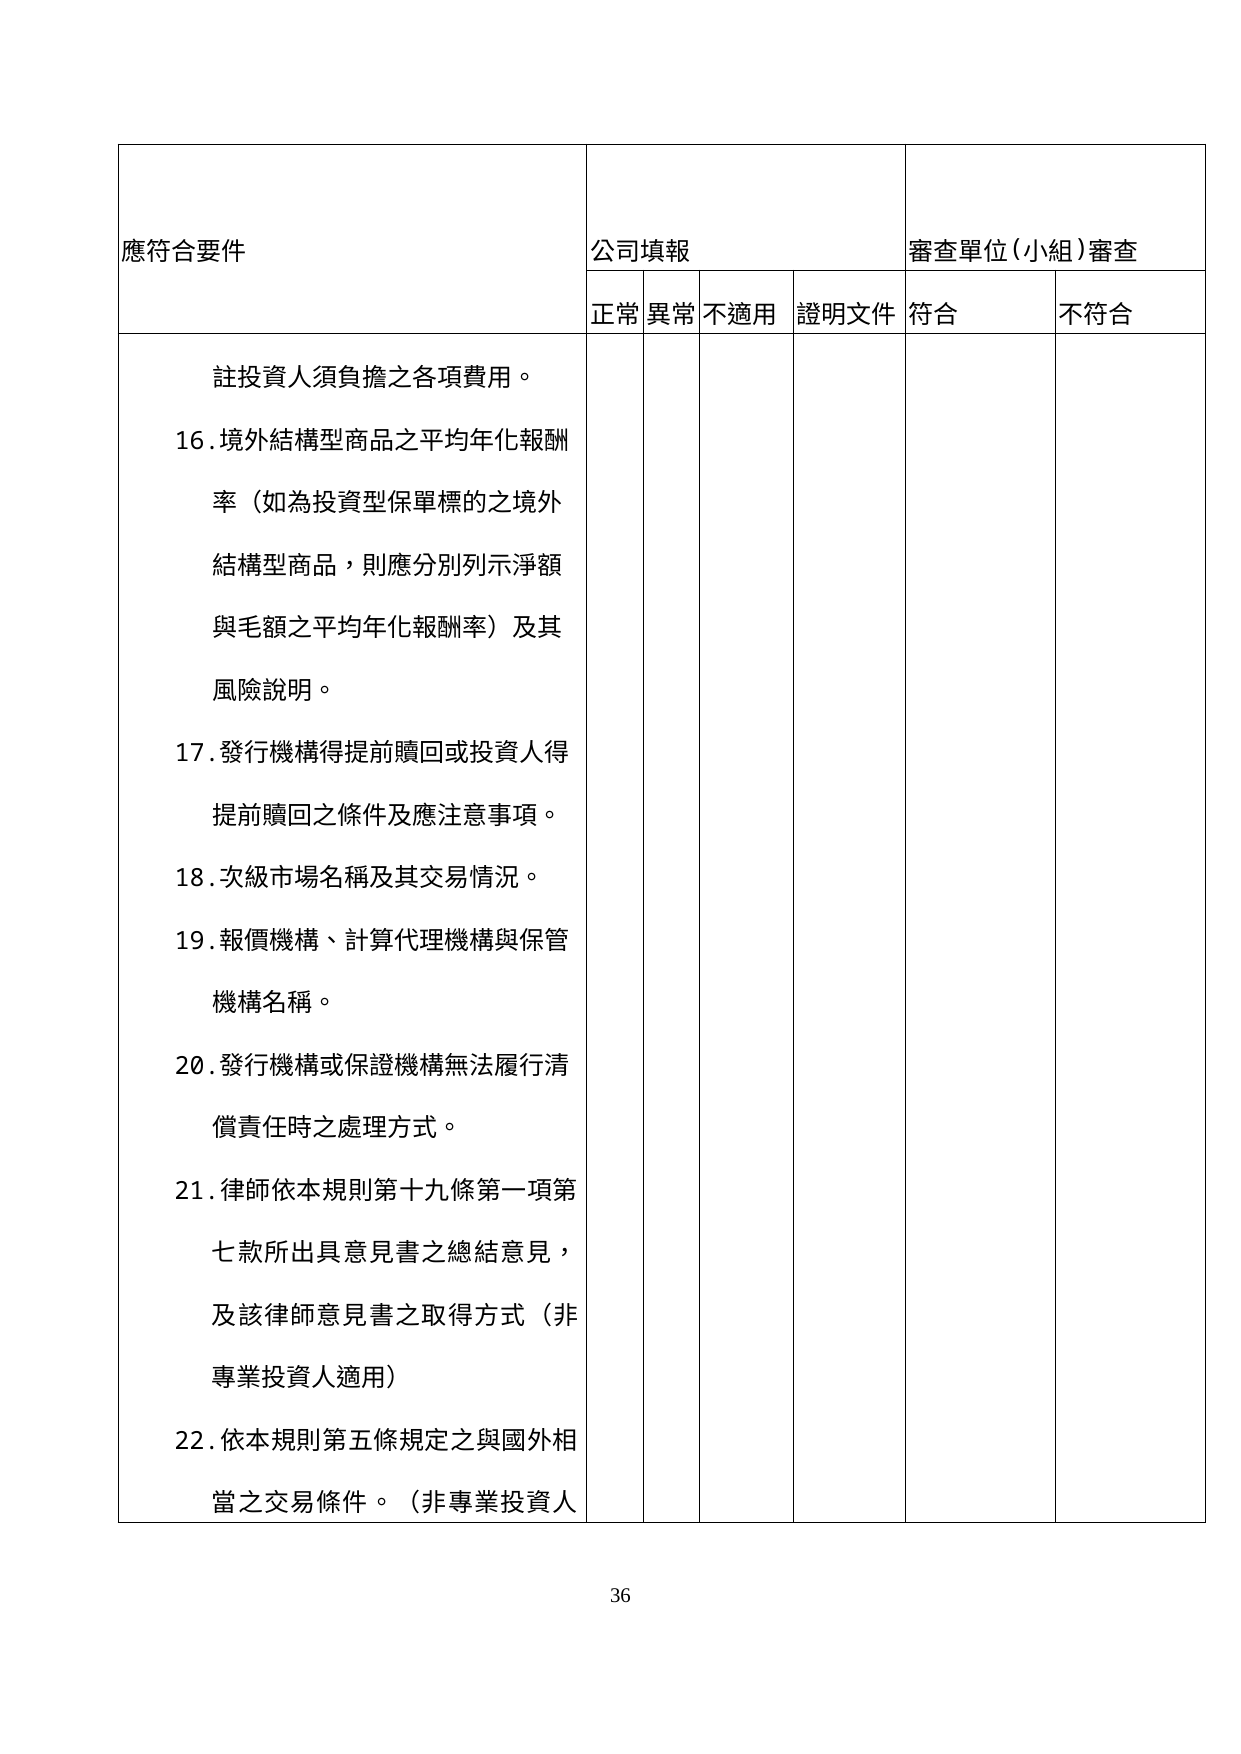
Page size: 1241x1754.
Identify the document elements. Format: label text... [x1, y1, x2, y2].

table_cell 異常 [644, 271, 699, 333]
table_cell 符合 [906, 271, 1055, 333]
table_header 審查單位(小組)審查 [906, 145, 1205, 269]
table_cell [700, 334, 793, 1522]
table_cell 證明文件 [794, 271, 905, 333]
table_header 公司填報 [587, 145, 905, 269]
table_cell [587, 334, 643, 1522]
table_header 應符合要件 [119, 145, 586, 333]
table_cell [644, 334, 699, 1522]
table_cell [906, 334, 1055, 1522]
table_cell 正常 [587, 271, 643, 333]
table_cell 一、境外結構型商品基本資料表（內容及格式如附表二）。 二、符合境外結構型商品管理規則(以下簡稱本規則)第六條擔任境外結構型商品發行人或總代理人之資格條件證明文件。 為境外結構型商品發行機構於中華民國境內設立之分公司，且屬經金融監督管理委員會(以下簡稱金管會)核准設立之外國銀行在臺分行、外國證券商在臺分公司或外國保險公司在臺分公司。 擔任總代理人者： 1.資格條件： (1)發行機構在中華民國境內之子公司。 ( (2)發行機構在中華民國境外子公司之在臺分公司。 (3)保證機構在中華民國境內之分公司。 (4)保證機構在中華民國境內之子公司。 (5)保證機構在中華民國境外子公司之在臺分公司。 2.所稱分公司屬經金管會核准設立之外國銀行在臺分行、外國證券商在臺分公司或外國保險公司在臺分公司。 3.所稱發行機構或保證機構子公司應符合下列條件： (1)外國金融控股公司、外國銀行、外國證券商或外國保險公司直接或間接轉投資且持股逾百分之五十之銀行、證券商或保險子公司。其屬中華民國境內子公司者，應經金管會核准在臺設立。 (2)該子公司同意就發行機構或保證機構所負境外結構型商品之義務負連帶責任。 4. 所稱外國金融控股公司應符合下列條件： (1)受外國金融監督管理機關監理。 (2)資本適足率須符合巴塞爾資本協定三之規範。 辦理境外結構型商品交易事宜之業務人員及內部稽核人員，其資格條件及人數須符合本規則第十二條規定： 出具業務人員及內部稽核人員符合資格之名冊及證明文件。 業務人員不得少於三人。 三、境外結構型商品發行人、總代理人及受託或銷售機構依本規則第十六條第一項所簽訂之契約，應載明下列事項： (一)契約當事人之名稱及地址。 (二)境外結構型商品發行機構之權利、義務及責任。 (三)總代理人之權利、義務及責任，包括但不限於： 1.因境外結構型商品發行機構發生破產、解散、停業、營業移轉、併購、歇業、其當地國法令撤銷或廢止許可等其他相似之重大事由時，總代理人應負之責任。 2.於總代理人為發行機構或保證機構之子公司之情形，總代理人同意就發行機構或保證機構所負境外結構型商品之義務負連帶責任。 (四)總代理人提供服務之方式及範圍。 (五)受託或銷售機構之權利、義務及責任。 (六)受託或銷售機構提供服務之方式及範圍。 (七)境外結構型商品發行機構、總代理人、受託或銷售機構報酬、費用及其他各項利益之標準、種類、計算方法、支付時期及方法，並約定下列事項： 1.為向投資人充分揭露並明確告知各項費用及其收取方式，發行機構、總代理人及受託或銷售機構應就其所收取之費用共同製作費用明細表，列表以百分比逐項揭露下列費用與收取時點及方式： (1)申購費用。 (2)贖回費用。 (3)管理費用，包括投資人給付之信託管理費或管銷費用等。 (4)分銷費用（其中屬發行機構或總代理人給付予受託或銷售機構之報酬、費用、折讓等各項利益應單獨列示）。 (5)保費費用。 (6)解約費用。 (7)其他費用。 2.受託或銷售機構因受理投資該商品自發行機構或總代理人取得之報酬、費用、折讓等各項利益，應明訂收取費率之範圍，受託或銷售機構應與投資人約定其性質屬受託或銷售機構報酬，並應於收取後告知投資人確實之收取金額。境外結構型商品非以專業投資人為銷售對象者，前述該收取費率範圍依產品年限，每年收取費率範圍不得超過受理投資該商品總金額之0.5％，全部年限收取之費率合計不得超過受理投資該商品總金額之5％。 3.境外結構型商品發行機構或總代理人，不得給付受託或銷售機構除契約約定範疇以外之不當金錢、財務或其他利益。 (八)境外結構型商品公告資訊之通知及其方式。 (九)總代理人及受託或銷售機構為遵循相關法令，要求境外結構型商品發行機構應配合提供之資訊、協助及其應負之責任。前述事項應含明定境外結構型商品如以預定商品發行評等審核通過者，發行機構應於境外結構型商品發行日後一個月內，通知受託或銷售機構該商品之實際發行評等，且依下列事項辦理： 1.若該實際發行評等未符合本規則之規定時，受託或銷售機構得解除本契約。解約後，發行機構應將投資人交付之價金加計依臺灣銀行活期存款利率計算之利息後，交由受託或銷售機構退還投資人。 2.若該實際發行評等低於預定評等時，受託或銷售機構應於發行機構告知實際發行評等後三個營業日內，通知投資人得於十個營業日內，請求以認購價格加計依臺灣銀行活期存款利率計算之利息行使賣回權利之相關事項。 (十)境外結構型商品發行機構或總代理人，為遵循相關法令，要求受託或銷售機構應配合提供之資訊、協助及其應負之責任。 (十一)境外結構型商品對於下列事項，發行人、總代理人應於事實發生日起三日內，公告並通報受託或銷售機構，受託或銷售機構應轉知投資人： 1.境外結構型商品發行機構因解散、停業、營業移轉、併購、歇業、其當地國法令撤銷或廢止許可或其他相似之重大事由，致不能繼續營業者。 2.境外結構型商品發行機構或保證機構之長期債務信用評等或境外結構型商品之發行評等遭調降者。 3.其發行或代理之境外結構型商品發生依約定之重大事件，致重大影響投資人之權益者。 4.其他重大影響投資人權益之事項。 (十二)保密事項。 (十三)違約責任。 (十四)契約之變更或終止，以及發行人或總代理人無法繼續發行或代理境外結構型商品時，應協助投資人辦理後續境外結構型商品贖回或其他相關事宜。 (十五)權利義務之移轉。 (十六)契約之生效日期及其存續期間。 (十七)紛爭之解決方式。 (十八)準據法及管轄法院。 (十九)其他影響投資人權益經金管會 規定應記載事項。 四、發行人或總代理人依本規則第七條規定提存營業保證金之證明文件。 依本規則第七條第一項規定提存足額之營業保證金，且提存於同一家金融機構。 1、擔任 家境外結構型商品發行機構之發行人或總代理人。 2、提存營業保證金金額： 新臺幣 元 3、提存金融機構名稱： 提存金融機構符合本規則第七條第一項規定之資格條件。 與提存金融機構簽訂之營業保證金保管契約內容，應載明金管會所定程序之應記載事項。 五、中文投資人須知應載明下列事項： (一)投資人須知應載明境外結構型商品之名稱（中文及原文名稱）、種類以及下列警語，置於「投資人須知」手冊封面，並以粗黑或紅色字體刊印： 1.本商品風險程度為○○(應說明該風險程度代表之意義)，受託或銷售對象為專業投資人(或非專業投資人) 2.本商品係複雜的金融商品，必須經過符合資格的人員解說後再進行投資。投資人如果無法充分理解本商品，請勿投資。 3.本商品並非存款，投資不受存款保險之保障，最大損失為全部本金及利息。（兼營信託業務之銀行適用） 本商品不受保險安定基金保障，但依保險法第一百二十三條第二項規定，本商品如屬投資型保險契約之投資資產者，則保險人破產時，非各該投資型保險之受益人不得主張，亦不得請求扣押或行使其他權利。（保險業適用） 4.本商品雖經○○公會及○○受託或銷售機構審查，並不代表證實申請事項或保證該境外結構型商品之價值，且○○公會及○○受託或銷售機構不負本商品投資盈虧之責。○○受託或銷售機構依法不得承諾擔保投資本金或最低收益率。 5.本商品持有期間如有保證配息收益或保證保本率，係由○○發行人或○○保證機構保證，而非由○○受託或銷售機構所保證。○○發行人與○○保證機構有無財務會計準則公報第六號所定之關係人或實質關係人之情事。 6.本投資人須知之內容如有虛偽或隱匿之情事者，除商品風險程度、受託或銷售對象、受託或銷售機構收取之費用及由受託或銷售機構另行訂定者，係由受託或銷售機構負責外，其餘內容應由○○發行人或○○總代理人及其負責人、出具律師意見書之律師依法負責。 7.本商品係依○○國（商品註冊地）法令規定發行，且實際於該國境內募集銷售；本商品係依境外結構型商品管理規則於中華民國境內受託投資、受託買賣或為投資型保單之投資標的。投資人申購前應詳閱產品說明書，投資人應自行了解判斷並自負盈虧。（本商品已於商品註冊地實際募集銷售者適用） 本商品雖依○○國（商品註冊地）法令規定發行，惟實際上未於該國境內募集銷售；本商品係依境外結構型商品管理規則於中華民國境內受託投資、受託買賣或為投資型保單之投資標的。投資人申購前應詳閱產品說明書，投資人應自行了解判斷並自負盈虧。（本商品未於商品註冊地實際募集銷售者適用） 8.投資人未清楚瞭解產品說明書、受託或銷售契約條款及所有銷售文件內容前，請勿於相關文件簽名或蓋章。 9.受託或銷售機構應提供非專業投資人相關契約審閱期間，且不得低於七日。（僅非專業投資人適用） 受託或銷售機構應提供專業投資人相關契約審閱期間，除專業投資人明確表示已充分審閱並簽名者外，其審閱期間不得低於三日。（僅專業投資人適用） （但投資型保單要保人依保險契約約定得行使契約撤銷權者可不列此項）。 (二)投資人須知應載明發行人、保證機構、總代理人、受託或銷售機構之事業名稱、營業所在地。 (三)投資人須知應載明下列境外結構型商品事項： 1.商品簡介：受託或銷售對象(專業投資人/非專業投資人)、本商品與國外相當之交易條件、本商品風險程度、發行機構或保證機構之長期債務信用評等、本商品之發行評等、計價幣別、計價貨幣本金保本率、投資本金達成保本率之各項條件、連結標的資產、商品年期、發行日、到期日、開始受理贖回日及後續受理贖回日期等。 2.收益分配事項，並得舉例說明。 3.贖回價金之計算，並得舉例說明。 4.以預定商品發行評等審核通過者，發行機構應於境外結構型商品發行日後一個月內，告知受託或銷售機構該商品之實際發行評等，且依下列事項辦理： (1)若該實際發行評等未符合本規則之規定時，發行機構應將投資人交付之價金加計依臺灣銀行活期存款利率計算之利息後，交由受託或銷售機構退還投資人。 (2)若該實際發行評等低於預定評等時，受託或銷售機構應於發行機構告知實際發行評等後三個營業日內，通知投資人得於十個營業日內，請求以認購價格加計依臺灣銀行活期存款利率計算之利息行使賣回權利之相關事項。 5.受託或銷售不成立之處理： (1)受託或銷售不成立之情形。 (2)受託或銷售退款作業流程。 (3)退款作業之費用負擔。 (四)投資人須知應載明下列對投資人揭露投資結構型商品各類投資風險之說明： 1.基本風險資訊： 最低收益風險、投資人提前贖回風險、利率風險、流動性風險、信用風險、匯兌風險、事件風險、國家風險及交割風險等事項。 投資人提前贖回的風險應特別記載提前贖回風險提示：「本商品到期前如申請提前贖回，將導致您可領回金額低於原始投資金額（在最壞情形下，領回金額甚至可能為零），或者根本無法進行贖回。」 最低收益風險應包含最大損失金額，亦即在最差的狀況下，投資人將損失所有本金及利息。 2.個別商品風險資訊： 如發行機構行使提前贖回風險、再投資風險、連結標的更動影響之風險、通貨膨脹風險、本金轉換風險及閉鎖期風險等事項。 3.若投資標的為信用連結型商品者，應加強揭露之風險：無法履行債務風險、破產風險及重整風險等事項。（僅專業投資人適用） (五) 投資人須知應表列載明以百分比逐項揭露下列費用與收取時點及方式，包含申購費用、贖回費用、管理費用(包括投資人給付之信託管理費或管銷費用等)、分銷費用（其中屬發行機構或總代理人給付予受託或銷售機構之報酬、費用、折讓等各項利益應單獨列示，並說明該各項利益之費率範圍，於該費率範圍內投資人同意其列為受託或銷售機構之報酬。受託或銷售機構應於收取後告知投資人確實之收取費率及金額）、保費費用、解約費用、其他費用。各項費用對境外結構型商品之淨值如有影響者，應敘明其影響程度。 (六)投資人須知應載明相關機構之下列權利、義務及責任： 1.與投資人有關之發行機構、總代理人及受託或銷售機構之權利、義務及責任。 2.於總代理人為發行機構或保證機構之子公司之情形，○○總代理人同意就○○發行機構或○○保證機構所發行或保證之本商品之義務負連帶責任。 3.投資人之申購及贖回，須經境外發行機構確認後始生效力。 4.受託或銷售機構應製作並交付書面或電子檔案之交易確認書、對帳單或其他證明文件予投資人，並應於對帳單上揭露最近之參考價格供投資人參考。 5.○○發行人或○○總代理人應於每一營業日公告本商品參考價格，惟前述參考價格僅提供投資人參考，投資人若中途解約，成交價格係依發行機構交易確認單為準。本商品依規定應公告之事項揭露於「境外結構型商品資訊觀測站」，網址為http：//structurednotes.tdcc.com.tw。。 6.發行人或總代理人無法繼續發行或代理境外結構型商品時，應協助投資人辦理後續境外結構型商品贖回或其他相關事宜。 7.其他依主管機關規定及發行人或總代理人認為對投資人權益有重大影響者。 (七)投資人須知應載明協助投資人權益之保護方式，包含下列項目： 1.投資人與發行人、總代理人及受託或銷售機構發生爭議、訴訟之處理方式（請以流程圖方式說明） 2.投資人與發行人發生爭議、國外訴訟之處理方式（請以流程圖方式說明） 3.投資人與發行人、總代理人、受託或銷售機構發生爭議時得以下列方式尋求協助： (1)向相關同業公會申請調處。 (2)向金融監督管理委員會（以下稱金管會）申訴。 (八)投資人須知應載明發行人、總代理人及受託或銷售機構與投資人爭議之處理方式： 1.發行人對商品或投資人發生爭議之處理方式及管轄法院。 2.總代理人擔任發行人國內之訴訟及一切文件之送達代收人。 3.就不可歸責總代理人、受託或銷售機構之情事，總代理人、受託或銷售機構應協助辦理投資人權益保護之相關事宜。 六、中文產品說明書，應載明下列： (一)中文產品說明書之封面應依序刊印之事項： 1.商品代號/商品中文名稱。 2.商品英文名稱。 3.商品種類。 4.發行機構註冊地及商品註冊地。(商品註冊地為非專業投資人適用) 5.計價幣別。 6.發行人或總代理人之名稱、電話及地址。 7.保證機構之名稱及地址。 8.受託或銷售機構之名稱、電話及地址。 9.○○公會審查通過之日期及文號。 10.○○受託或銷售機構審查通過之日期及文號。 11.以顯著方式（以比其他內文較大之粗黑字體刊印，且至少不得小於12字體）刊印境外結構型商品中文產品說明書應行記載事項第九條第一項規定商品之投資風險警語。 12.投資人應詳閱本產品說明書之內容，並應注意本商品之風險事項。(另應註明參閱之頁次) 13.產品說明書刊印日期。 (二)中文產品說明書應記載商品基本資料之事項： 1.商品名稱（不得有保本字樣；若無保證機構請加註「無保證機構」；若無擔保請加註「無擔保」字樣；非百分之百保證或擔保時，則須註明保證或擔保成數；名稱應適當表達其商品特性與風險，且應避免使用可能誤導客戶之名稱）。 2.商品風險程度。 3.發行機構或保證機構名稱及其長期債務信用評等。 4.商品之發行評等。 5.計價幣別。 6. 計價貨幣本金保本率（以原始幣別註明，避免誤以為新台幣保本）。並加註「於未發生提前贖回之情形，且到期時發行機構或保證機構未發生違約情事，到期返還 ％原計價幣別本金」。 7.投資本金達成__％保本之各項條件。 8.主要給付項目及其計算方式。 9.連結標的資產（例如：指數或個股名稱等），及其相對權重、與投資績效之關連情形。 10.連結標的之相關說明或評等資料。 11.連結標的調整之條件及方法。 12.商品年期、發行日、到期日及其他依個別商品性質而定之日期，（例如：評價日、觀察日、配息日及交易日等）。 13.配息資料及其計算公式，並應提醒配息後投資標的價值會相對降低。 14.到期贖回計算公式，包含最低保證配息率及參與率。 15.投資收益計算方法，包含本金虧損之機率及以情境分析解說最大可能獲利、損失及其他狀況之年化平均報酬率（如為投資型保單標的之境外結構型商品，則應分別列示淨額與毛額之年化平均報酬率），另應加註情境分析結果不保證未來績效。投資收益應附註投資人須負擔之各項費用。 16.境外結構型商品之平均年化報酬率（如為投資型保單標的之境外結構型商品，則應分別列示淨額與毛額之平均年化報酬率）及其風險說明。 17.發行機構得提前贖回或投資人得提前贖回之條件及應注意事項。 18.次級市場名稱及其交易情況。 19.報價機構、計算代理機構與保管機構名稱。 20.發行機構或保證機構無法履行清償責任時之處理方式。 21.律師依本規則第十九條第一項第七款所出具意見書之總結意見，及該律師意見書之取得方式（非專業投資人適用） 22.依本規則第五條規定之與國外相當之交易條件。（非專業投資人適用） 23.商品準據法。 24.其他說明事項。 (三)中文產品說明書應記載相關機構事業概況之事項： 1.發行機構 (1)設立日期及簡介（包括但不限於事業名稱、營業所在地、負責人姓名、業務性質、財務狀況及信用評等）。 (2)依本規則第十九條第一項第五款出具之最近期經會計師查核簽證財務報告中譯本之查核報告書，及該財務報告中譯本之取得方式。 (3)已發行未償還之債券及結構型商品之發行情形。 2.保證機構 (1)設立日期。 (2)簡介：包括但不限於事業名稱、營業所在地、負責人姓名、業務性質、財務狀況、信用評等、保證條件、範圍及保證契約之主要內容。 3.發行人、總代理人、計算代理機構（calculation agent）、行政事務代理機構（administration agent）、受託或銷售機構、保管機構及其他相關機構： 設立日期及簡介（包括但不限於事業名稱、營業所在地、負責人姓名等）。 4.利害關係人揭露 發行人、保證機構、計算代理機構、保管機構相互間有無財務會計準則公報第六號所定之關係人或實質關係人之情事。 (四)中文產品說明書應記載商品風險揭露之事項包括但不限於下列各項： 1.基本風險資訊： 最低收益風險、投資人提前贖回風險、利率風險、流動性風險、信用風險、匯兌風險、事件風險、國家風險以及交割風險之資訊。 投資人提前贖回的風險應特別記載提前贖回風險提示：「本商品到期前如申請提前贖回，將導致您可領回金額低於原始投資金額（在最壞情形下，領回金額甚至可能為零），或者根本無法進行贖回。」 最低收益風險應包含最大損失金額，亦即在最差的狀況下，投資人將損失所有本金及利息。 2.個別商品風險資訊： 如發行機構行使提前贖回風險、再投資風險、連結標的更動影響之風險、通貨膨脹風險、本金轉換風險及閉鎖期風險等事項，除前項風險事項外，如有其他風險，應依不同類型之產品補充說明。 3.若投資標的為信用連結型商品者，應加強揭露風險資訊：無法履行債務風險、破產風險及重整風險等。（僅專業投資人適用） 4.依本規則第二十三條第一項應說明下列事項： (1)該境外結構型商品因利率、匯率、有價證券市價或其他指標之變動，有直接導致本金損失或超過當初本金損失之虞者。 (2)該境外結構型商品因發行機構或他人之業務或財產狀況之變化，有直接導致本金損失或超過當初本金損失之虞者。 (3)該境外結構型商品因其他經金融監督管理委員會規定足以影響投資人判斷之重要事項，有直接導致本金損失或超過當初本金損失之虞者。 5.該商品之投資風險警語。 6.金融總會規定應行揭露事項。 7.其他為保護公益及投資人之必要應揭露事項。 (五)中文產品說明書應記載商品之投資風險警語，包括下列文字： 1.本商品風險程度為 (應說明該風險程度代表之意義)，受託或銷售對象為專業投資人或非專業投資人。 2.本商品係複雜的金融商品，必須經過符合資格的人員解說後再進行投資。投資人如果無法充分理解本商品，請勿投資。 3.本商品並非存款，投資不受存款保險之保障，最大損失為全部本金及利息。（兼營信託業務之銀行適用） 本商品不受保險安定基金保障，但依保險法第一百二十三條第二項規定，本商品如屬投資型保險契約之投資資產者，則保險人破產時，非各該投資型保險之受益人不得主張，亦不得請求扣押或行使其他權利。（保險業適用） 4.本商品雖經○○公會及○○受託或銷售機構審查，並不代表證實申請事項或保證該境外結構型商品之價值，且○○公會及○○受託或銷售機構不負本商品投資盈虧之責。○○受託或銷售機構依法不得承諾擔保投資本金或最低收益率。 5.本商品持有期間如有保證配息收益或保證保本率，係由○○發行人或○○保證機構保證，而非由○○受託或銷售機構所保證。○○發行人與○○保證機構有無財務會計準則公報第六號所定之關係人或實質關係人之情事。 6.本產品說明書之內容如有虛偽或隱匿之情事者，除商品風險程度、受託或銷售對象、受託或銷售機構收取之費用及由受託或銷售機構另行訂定者，係由受託或銷售機構負責外，其餘內容應由○○發行人或○○總代理及其負責人、出具律師意見書之律師依法負責。 7.本商品係依○○國（商品註冊地）法令規定發行，且實際於該國境內募集銷售；本商品係依境外結構型商品管理規則規定，於中華民國境內受託投資、受託買賣或為投資型保單之投資標的。投資人申購前應詳閱產品說明書，投資人應自行了解判斷並自負盈虧。（本商品已於商品註冊地實際募集銷售者適用） 本商品雖依○○國（商品註冊地）法令規定發行，惟實際上未於該國境內募集銷售；本商品係依境外結構型商品管理規則於中華民國境內受託投資、受託買賣或為投資型保單之投資標的。投資人申購前應詳閱產品說明書，投資人應自行了解判斷並自負盈虧。（本商品未於商品註冊地實際募集銷售者適用） (六)中文產品說明書應記載一般交易事項，包括下列各項： 1.商品開始受理申購、開始受理贖回日期及後續受理贖回日期，每營業日受理申購、贖回申請截止時間。 2.投資人應負擔的各項費用及金額或計算基準之表列，例如: 申購費用、贖回費用、管理費用(包括投資人給付之信託管理費或管銷費用等)、分銷費用（其中屬發行機構或總代理人給付予受託或銷售機構之報酬、費用、折讓等各項利益應單獨列示，並說明該各項利益之費率範圍，於該費率範圍內投資人同意其列為受託或銷售機構之報酬。受託或銷售機構應於收取後告知投資人確實之收取費率及金額）、保費費用、解約費用及其他費用等。各項費用對境外結構型商品之淨值如有影響者，應敘明其影響程度。 3.商品交易架構。 4.最低申購金額及最低加購金額。 5.申購價金之計算。 6.申購手續及資金給付方式。 7.發行不成立之情形。前述事項應含說明以預定商品發行評等審核通過者，發行機構應於境外結構型商品發行日後一個月內，告知受託或銷售機構該商品之實際發行評等，且依下列事項辦理： (1)若該實際發行評等未符合本規則之規定時，發行機構應將投資人交付之價金加計依臺灣銀行活期存款利率計算之利息後，交由受託或銷售機構退還投資人。 (2)若該實際發行評等低於預定評等時，受託或銷售機構應於發行機構告知實際發行評等後三個營業日內，通知投資人得於十個營業日內，請求以認購價格加計依臺灣銀行活期存款利率計算之利息行使賣回權利之相關事項。 8.最低贖回金額或單位數。 9.贖回價金之計算。 10.贖回手續及資金給付方式。 11.贖回價金延遲給付之情形。 12.贖回撤銷之情形。 13.發行機構得提前贖回之情形。 14.收益分配事項：分配之項目、分配之時間及給付之方式。 15.契約權利行使期間、解除期間及效力限制。 16.發行人或總代理人協助辦理投資人權益保護之方式。 17.商品重要相關資料可至「境外結構型商品資訊觀測站」查詢，網址為http：//structurednotes.tdcc.com.tw。 (七)中文產品說明書應記載特別記載事項，包括下列各項： 1.於總代理人為發行機構或保證機構之子公司之情形，○○總代理人同意就○○發行機構或○○保證機構所發行或保證之本商品之義務負連帶責任。 2.投資人之申購及贖回，須經境外發行機構確認後始生效力。 3.其他依主管機關規定及發行人或總代理人認為對投資人權益有重大影響，而應於中文產品說明書記載之事項。 七、境外結構型商品發行機構出具聲明書，聲明將依金管會之要求，提供該境外結構型商品投資或贖回等之相關簿冊及涉及投資人權益之相關資料予金管會查閱之聲明文件。 八、境外結構型商品之發行機構最近期之經會計師查核簽證之財務報告及其中譯本，並出具其中譯本內容與原文版無異之聲明書。 (一)會計師出具之查核意見為無保留意見。 (二)會計師出具無保留意見以外之查核意見者，其原因： 。 九、境外結構型商品符合本規則所定條件之信用評等證明文件及法規遵循聲明書。 發行機構或保證機構之長期債務信用評等及境外結構型商品之發行評等，符合金管會核准或認可之信用評等機構評等達一定等級以上。 計價幣別以美元、英鎊、歐元、澳幣、紐西蘭幣、港幣、新加坡幣、加幣及日圓為限。 不得連結至下列標的： 新臺幣利率及匯率指標。 國內有價證券。 本國企業於國外發行之有價證券。 國內證券投資信託事業於國外發行之受益憑證。 國內外機構編製之台股指數及其相關金融商品。但如該指數係由臺灣證券交易所股份有限公司或財團法人中華民國證券櫃檯買賣中心與國外機構合作編製非以台股為主要成分股之指數，不在此限。 屬於本規則第十八條第一項第三款第六目規定任一涉及大陸地區之商品或契約。 未經金管會核准或申報生效得募集及銷售之境外基金。 國外私募之有價證券。 股權、利率、匯率、基金、指數型股票基金(ETF)、指數、商品及上述相關指數以外之衍生性金融商品。但指數型股票基金(ETF)，以本會核定之證券市場掛牌交易之以投資股票、債券為主且不具槓桿或放空效果者為限。 封閉性結構型商品： 到期保本率至少為計價貨幣本金之百分之一百。 投資型保單連結之結構型商品，不得含有目標贖回式設計，且不得含有發行機構得提前贖回之選擇權。 開放式結構型商品之動態保本率須達計價貨幣本金之百分之八十以上。 十、律師出具境外結構型商品發行機構及商品註冊地對投資人權益之保護相當於我國之意見書。 十一、境外結構型商品名稱無使人誤信能保證本金之安全或保證或獲利或可能誤導投資人之情形。 十二、境外結構商品內容及架構之說明(內容及格式詳附表四) 十三、發行人或總代理人自行檢查表(內容及格式如附表五) 十四、發行人或總代理人自行檢查表之內容正確無誤及完整之聲明書(內容及格式如附表六) [119, 334, 586, 1522]
table_cell 不適用 [700, 271, 793, 333]
table_cell [794, 334, 905, 1522]
table_cell [1056, 334, 1205, 1522]
table_cell 不符合 [1056, 271, 1205, 333]
